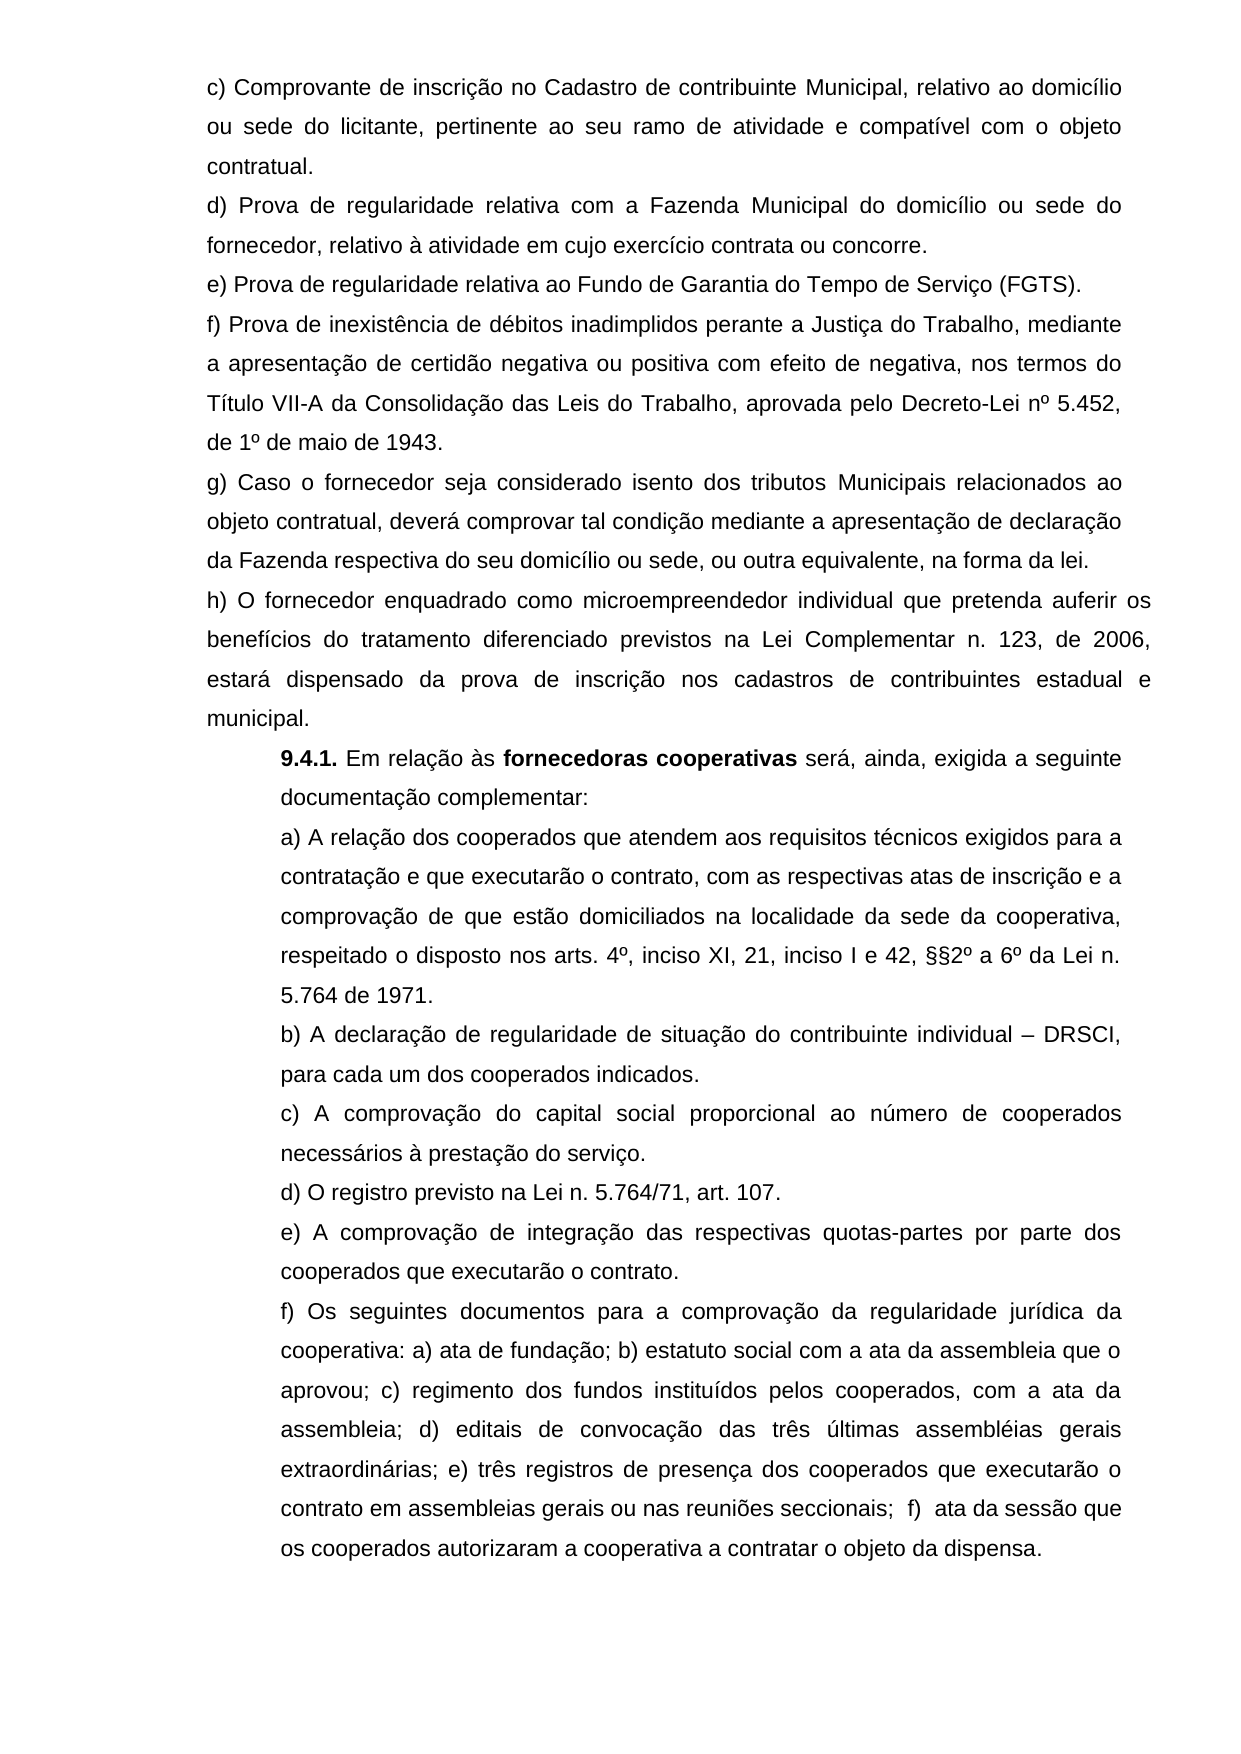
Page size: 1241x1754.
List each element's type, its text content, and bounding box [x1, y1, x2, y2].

text 9.4.1. Em relação às fornecedoras cooperativas será, ainda, exigida a seguinte documentação complementar: [280, 745, 1122, 811]
text d) Prova de regularidade relativa com a Fazenda Municipal do domicílio ou sede do fornecedor, relativo à atividade em cujo exercício contrata ou concorre. [207, 192, 1122, 258]
text c) A comprovação do capital social proporcional ao número de cooperados necessários à prestação do serviço. [280, 1100, 1122, 1166]
text e) Prova de regularidade relativa ao Fundo de Garantia do Tempo de Serviço (FGTS). [207, 271, 1122, 297]
text c) Comprovante de inscrição no Cadastro de contribuinte Municipal, relativo ao domicílio ou sede do licitante, pertinente ao seu ramo de atividade e compatível com o objeto contratual. [207, 74, 1122, 179]
text e) A comprovação de integração das respectivas quotas-partes por parte dos cooperados que executarão o contrato. [280, 1219, 1122, 1284]
text a) A relação dos cooperados que atendem aos requisitos técnicos exigidos para a contratação e que executarão o contrato, com as respectivas atas de inscrição e a comprovação de que estão domiciliados na localidade da sede da cooperativa, respeitado o disposto nos arts. 4º, inciso XI, 21, inciso I e 42, §§2º a 6º da Lei n. 5.764 de 1971. [280, 824, 1122, 1008]
text f) Os seguintes documentos para a comprovação da regularidade jurídica da cooperativa: a) ata de fundação; b) estatuto social com a ata da assembleia que o aprovou; c) regimento dos fundos instituídos pelos cooperados, com a ata da assembleia; d) editais de convocação das três últimas assembléias gerais extraordinárias; e) três registros de presença dos cooperados que executarão o contrato em assembleias gerais ou nas reuniões seccionais; f) ata da sessão que os cooperados autorizaram a cooperativa a contratar o objeto da dispensa. [280, 1298, 1122, 1561]
text f) Prova de inexistência de débitos inadimplidos perante a Justiça do Trabalho, mediante a apresentação de certidão negativa ou positiva com efeito de negativa, nos termos do Título VII-A da Consolidação das Leis do Trabalho, aprovada pelo Decreto-Lei nº 5.452, de 1º de maio de 1943. [207, 311, 1122, 455]
text d) O registro previsto na Lei n. 5.764/71, art. 107. [280, 1179, 1122, 1206]
text h) O fornecedor enquadrado como microempreendedor individual que pretenda auferir os benefícios do tratamento diferenciado previstos na Lei Complementar n. 123, de 2006, estará dispensado da prova de inscrição nos cadastros de contribuintes estadual e municipal. [207, 587, 1152, 732]
text g) Caso o fornecedor seja considerado isento dos tributos Municipais relacionados ao objeto contratual, deverá comprovar tal condição mediante a apresentação de declaração da Fazenda respectiva do seu domicílio ou sede, ou outra equivalente, na forma da lei. [207, 468, 1122, 574]
text b) A declaração de regularidade de situação do contribuinte individual – DRSCI, para cada um dos cooperados indicados. [280, 1021, 1122, 1087]
